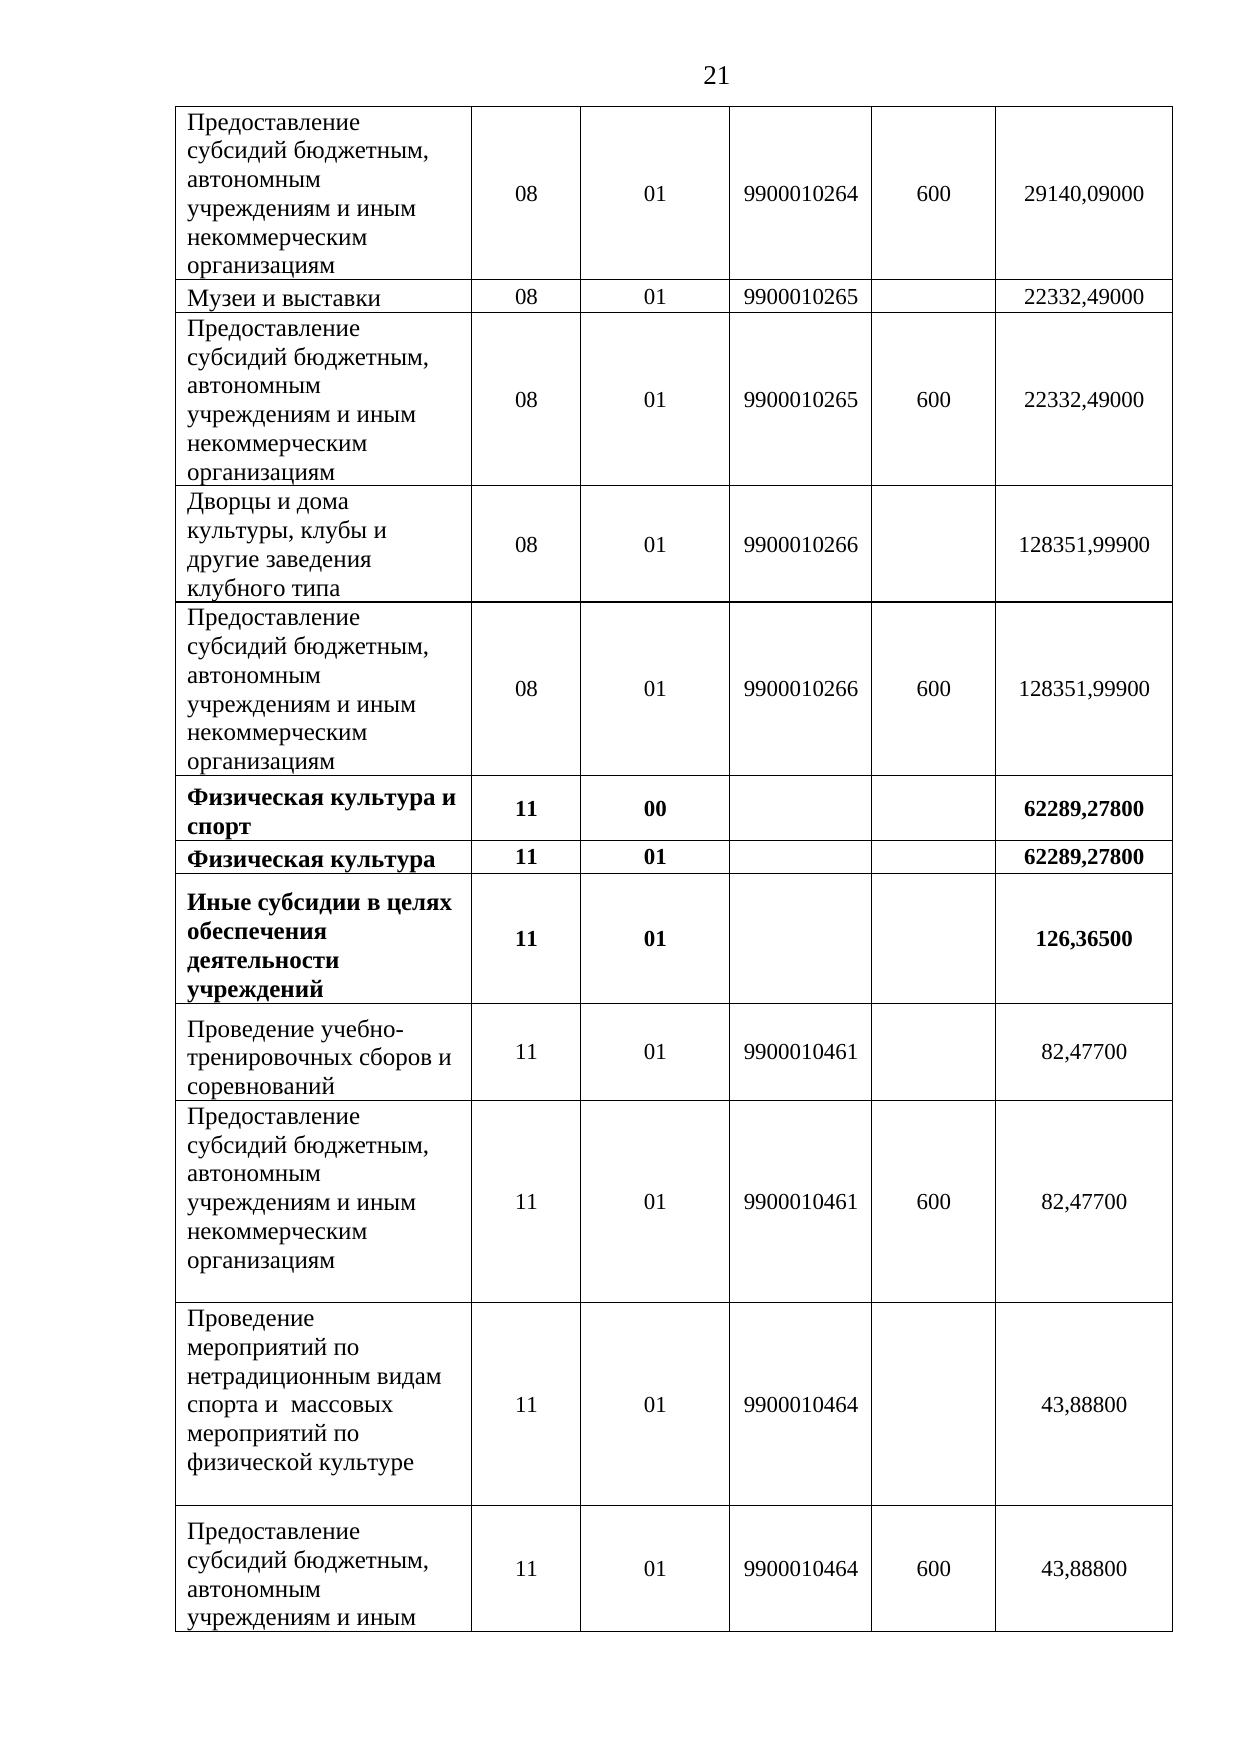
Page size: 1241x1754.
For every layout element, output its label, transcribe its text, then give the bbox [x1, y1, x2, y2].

table_cell [730, 776, 871, 840]
table_cell Предоставление субсидий бюджетным, автономным учреждениям и иным некоммерческим организациям [176, 313, 471, 485]
table_cell Иные субсидии в целях обеспечения деятельности учреждений [176, 874, 471, 1002]
table_cell 62289,27800 [996, 776, 1172, 840]
table_cell [730, 874, 871, 1002]
table_cell 82,47700 [996, 1101, 1172, 1302]
table_cell 01 [581, 313, 729, 485]
table_cell 08 [472, 280, 580, 312]
table_cell 01 [581, 1004, 729, 1100]
table_cell 08 [472, 603, 580, 775]
table_cell [730, 841, 871, 872]
table_cell 126,36500 [996, 874, 1172, 1002]
table_cell [872, 280, 995, 312]
table_cell Физическая культура [176, 841, 471, 872]
table_cell 01 [581, 280, 729, 312]
table_cell 01 [581, 841, 729, 872]
table_cell 128351,99900 [996, 603, 1172, 775]
table_cell [872, 1004, 995, 1100]
table_cell 9900010464 [730, 1506, 871, 1631]
table_cell Дворцы и дома культуры, клубы и другие заведения клубного типа [176, 486, 471, 601]
table_cell 01 [581, 107, 729, 279]
table_cell 9900010266 [730, 603, 871, 775]
table_cell 11 [472, 776, 580, 840]
table_cell 9900010266 [730, 486, 871, 601]
table_cell 9900010265 [730, 313, 871, 485]
table_cell 01 [581, 1506, 729, 1631]
table_cell 82,47700 [996, 1004, 1172, 1100]
table_cell 62289,27800 [996, 841, 1172, 872]
table_cell 01 [581, 1303, 729, 1504]
table_cell 9900010265 [730, 280, 871, 312]
table_cell 01 [581, 1101, 729, 1302]
table_cell 08 [472, 107, 580, 279]
table_cell 600 [872, 603, 995, 775]
table_cell 00 [581, 776, 729, 840]
table_cell 08 [472, 313, 580, 485]
table_cell [872, 486, 995, 601]
table_cell 01 [581, 874, 729, 1002]
table_cell Физическая культура и спорт [176, 776, 471, 840]
table_cell 600 [872, 313, 995, 485]
table_cell 9900010264 [730, 107, 871, 279]
table_cell [872, 1303, 995, 1504]
table_cell 9900010461 [730, 1101, 871, 1302]
table_cell 600 [872, 1506, 995, 1631]
table_cell 43,88800 [996, 1303, 1172, 1504]
table_cell Музеи и выставки [176, 280, 471, 312]
table_cell 01 [581, 603, 729, 775]
table_cell 9900010464 [730, 1303, 871, 1504]
table_cell 29140,09000 [996, 107, 1172, 279]
table_cell 08 [472, 486, 580, 601]
table_cell 600 [872, 107, 995, 279]
table_cell 22332,49000 [996, 313, 1172, 485]
table_cell 11 [472, 1303, 580, 1504]
table_cell [872, 841, 995, 872]
table_cell 11 [472, 841, 580, 872]
table_cell Предоставление субсидий бюджетным, автономным учреждениям и иным некоммерческим организациям [176, 107, 471, 279]
table_cell 22332,49000 [996, 280, 1172, 312]
table_cell Предоставление субсидий бюджетным, автономным учреждениям и иным [176, 1506, 471, 1631]
table_cell [872, 874, 995, 1002]
table_cell Предоставление субсидий бюджетным, автономным учреждениям и иным некоммерческим организациям [176, 1101, 471, 1302]
table_cell 01 [581, 486, 729, 601]
table_cell [872, 776, 995, 840]
table_cell 11 [472, 1004, 580, 1100]
table_cell 43,88800 [996, 1506, 1172, 1631]
table_cell Проведение мероприятий по нетрадиционным видам спорта и массовых мероприятий по физической культуре [176, 1303, 471, 1504]
table_cell 9900010461 [730, 1004, 871, 1100]
table_cell 11 [472, 874, 580, 1002]
table_cell 600 [872, 1101, 995, 1302]
table_cell Проведение учебно-тренировочных сборов и соревнований [176, 1004, 471, 1100]
table_cell 11 [472, 1506, 580, 1631]
table_cell 128351,99900 [996, 486, 1172, 601]
table_cell 11 [472, 1101, 580, 1302]
table_cell Предоставление субсидий бюджетным, автономным учреждениям и иным некоммерческим организациям [176, 603, 471, 775]
